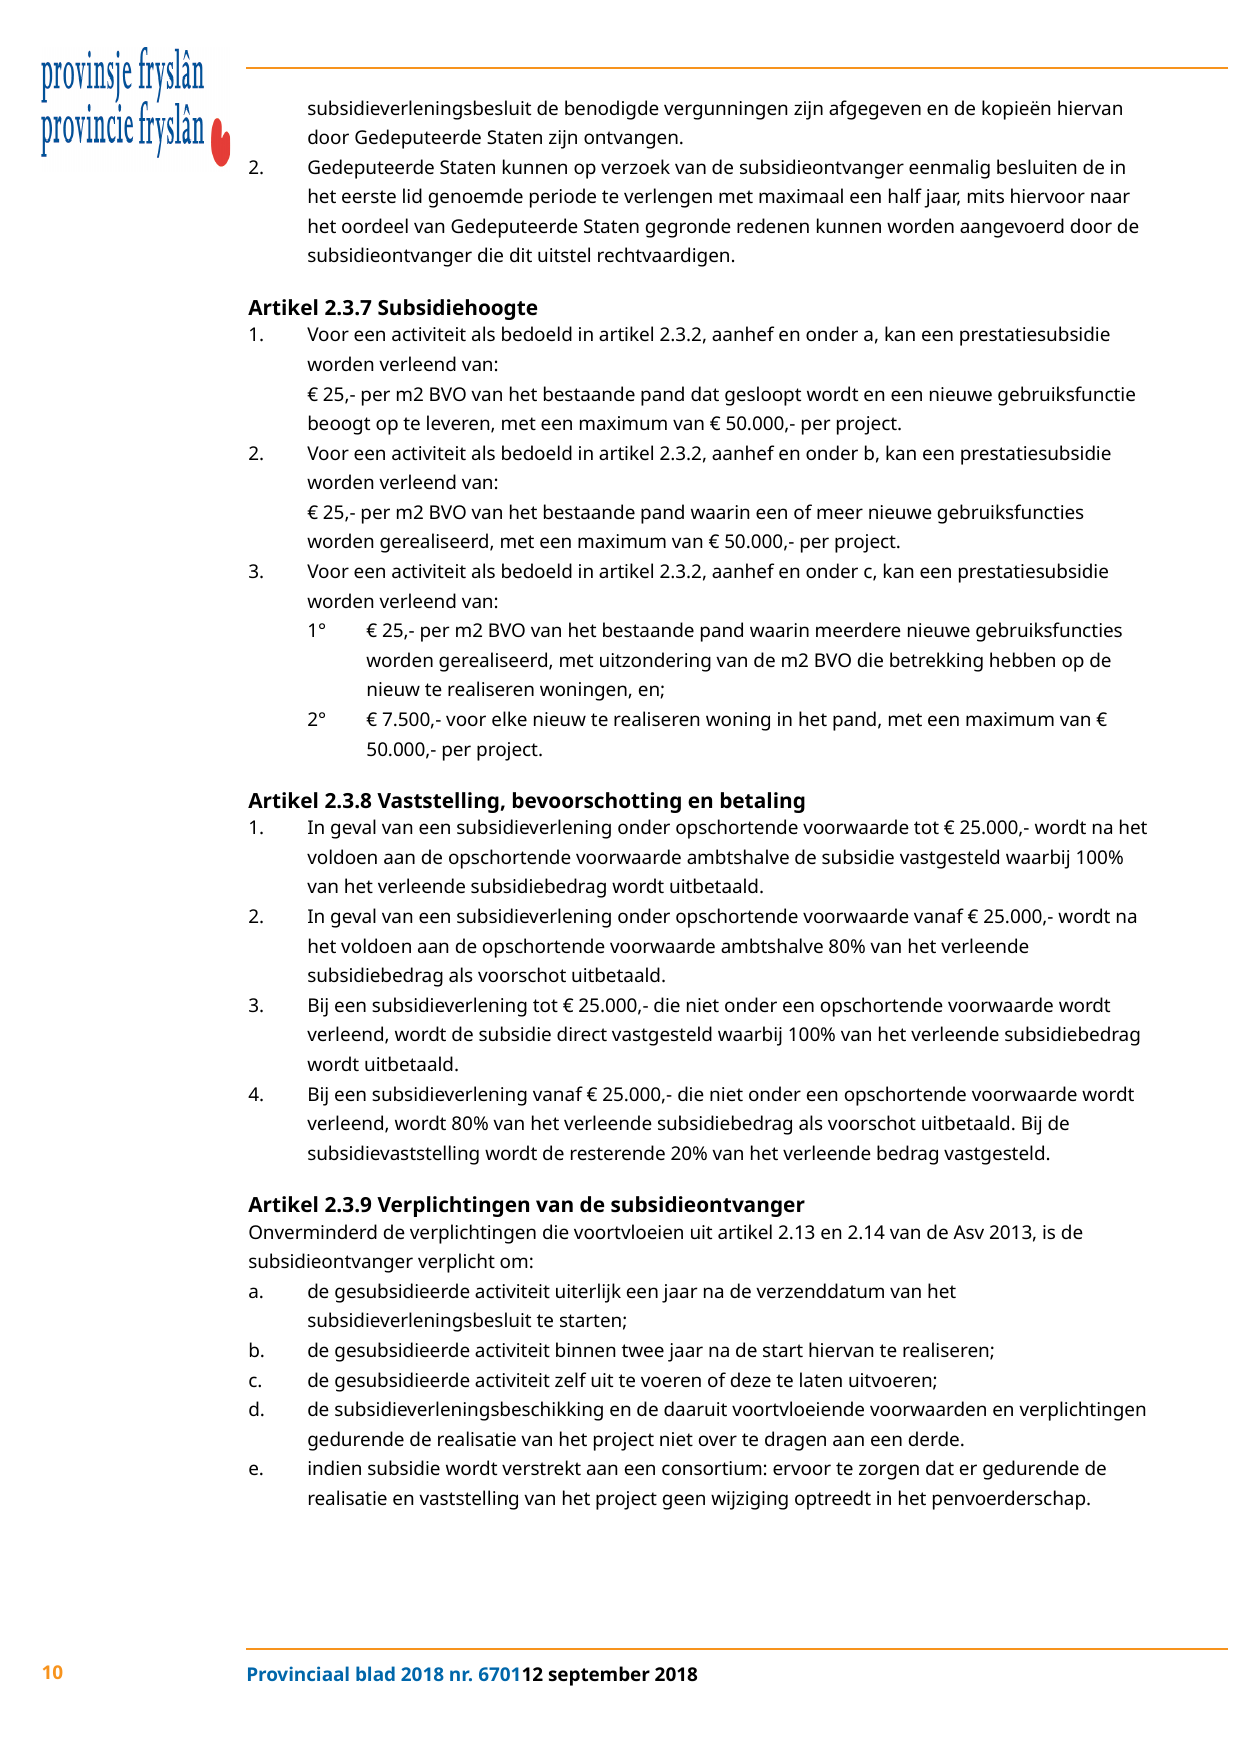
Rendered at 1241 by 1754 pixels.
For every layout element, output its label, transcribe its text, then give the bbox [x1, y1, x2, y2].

text Artikel 2.3.9 Verplichtingen van de subsidieontvanger [248, 1190, 1152, 1219]
list de gesubsidieerde activiteit uiterlijk een jaar na de verzenddatum van het subsidieverleningsbesluit te starten; [248, 1278, 1152, 1333]
list Voor een activiteit als bedoeld in artikel 2.3.2, aanhef en onder a, kan een prestatiesubsidie worden verleend van: [248, 322, 1152, 377]
list € 25,- per m2 BVO van het bestaande pand waarin meerdere nieuwe gebruiksfuncties worden gerealiseerd, met uitzondering van de m2 BVO die betrekking hebben op de nieuw te realiseren woningen, en; [307, 617, 1152, 702]
list Voor een activiteit als bedoeld in artikel 2.3.2, aanhef en onder b, kan een prestatiesubsidie worden verleend van: [248, 440, 1152, 495]
list € 7.500,- voor elke nieuw te realiseren woning in het pand, met een maximum van € 50.000,- per project. [307, 706, 1152, 761]
picture [41, 47, 231, 172]
list Voor een activiteit als bedoeld in artikel 2.3.2, aanhef en onder c, kan een prestatiesubsidie worden verleend van: [248, 558, 1152, 613]
text Artikel 2.3.8 Vaststelling, bevoorschotting en betaling [248, 786, 1152, 814]
list de gesubsidieerde activiteit zelf uit te voeren of deze te laten uitvoeren; [248, 1367, 1152, 1392]
list de subsidieverleningsbeschikking en de daaruit voortvloeiende voorwaarden en verplichtingen gedurende de realisatie van het project niet over te dragen aan een derde. [248, 1396, 1152, 1452]
list indien subsidie wordt verstrekt aan een consortium: ervoor te zorgen dat er gedurende de realisatie en vaststelling van het project geen wijziging optreedt in het penvoerderschap. [248, 1456, 1152, 1511]
text Onverminderd de verplichtingen die voortvloeien uit artikel 2.13 en 2.14 van de Asv 2013, is de subsidieontvanger verplicht om: [248, 1219, 1152, 1274]
list € 25,- per m2 BVO van het bestaande pand dat gesloopt wordt en een nieuwe gebruiksfunctie beoogt op te leveren, met een maximum van € 50.000,- per project. [248, 381, 1152, 436]
list de gesubsidieerde activiteit binnen twee jaar na de start hiervan te realiseren; [248, 1337, 1152, 1363]
list Bij een subsidieverlening vanaf € 25.000,- die niet onder een opschortende voorwaarde wordt verleend, wordt 80% van het verleende subsidiebedrag als voorschot uitbetaald. Bij de subsidievaststelling wordt de resterende 20% van het verleende bedrag vastgesteld. [248, 1081, 1152, 1166]
text Artikel 2.3.7 Subsidiehoogte [248, 293, 1152, 322]
list Gedeputeerde Staten kunnen op verzoek van de subsidieontvanger eenmalig besluiten de in het eerste lid genoemde periode te verlengen met maximaal een half jaar, mits hiervoor naar het oordeel van Gedeputeerde Staten gegronde redenen kunnen worden aangevoerd door de subsidieontvanger die dit uitstel rechtvaardigen. [248, 154, 1152, 268]
list Bij een subsidieverlening tot € 25.000,- die niet onder een opschortende voorwaarde wordt verleend, wordt de subsidie direct vastgesteld waarbij 100% van het verleende subsidiebedrag wordt uitbetaald. [248, 992, 1152, 1077]
list In geval van een subsidieverlening onder opschortende voorwaarde vanaf € 25.000,- wordt na het voldoen aan de opschortende voorwaarde ambtshalve 80% van het verleende subsidiebedrag als voorschot uitbetaald. [248, 903, 1152, 988]
list € 25,- per m2 BVO van het bestaande pand waarin een of meer nieuwe gebruiksfuncties worden gerealiseerd, met een maximum van € 50.000,- per project. [248, 499, 1152, 554]
list In geval van een subsidieverlening onder opschortende voorwaarde tot € 25.000,- wordt na het voldoen aan de opschortende voorwaarde ambtshalve de subsidie vastgesteld waarbij 100% van het verleende subsidiebedrag wordt uitbetaald. [248, 814, 1152, 899]
list subsidieverleningsbesluit de benodigde vergunningen zijn afgegeven en de kopieën hiervan door Gedeputeerde Staten zijn ontvangen. [248, 95, 1152, 150]
